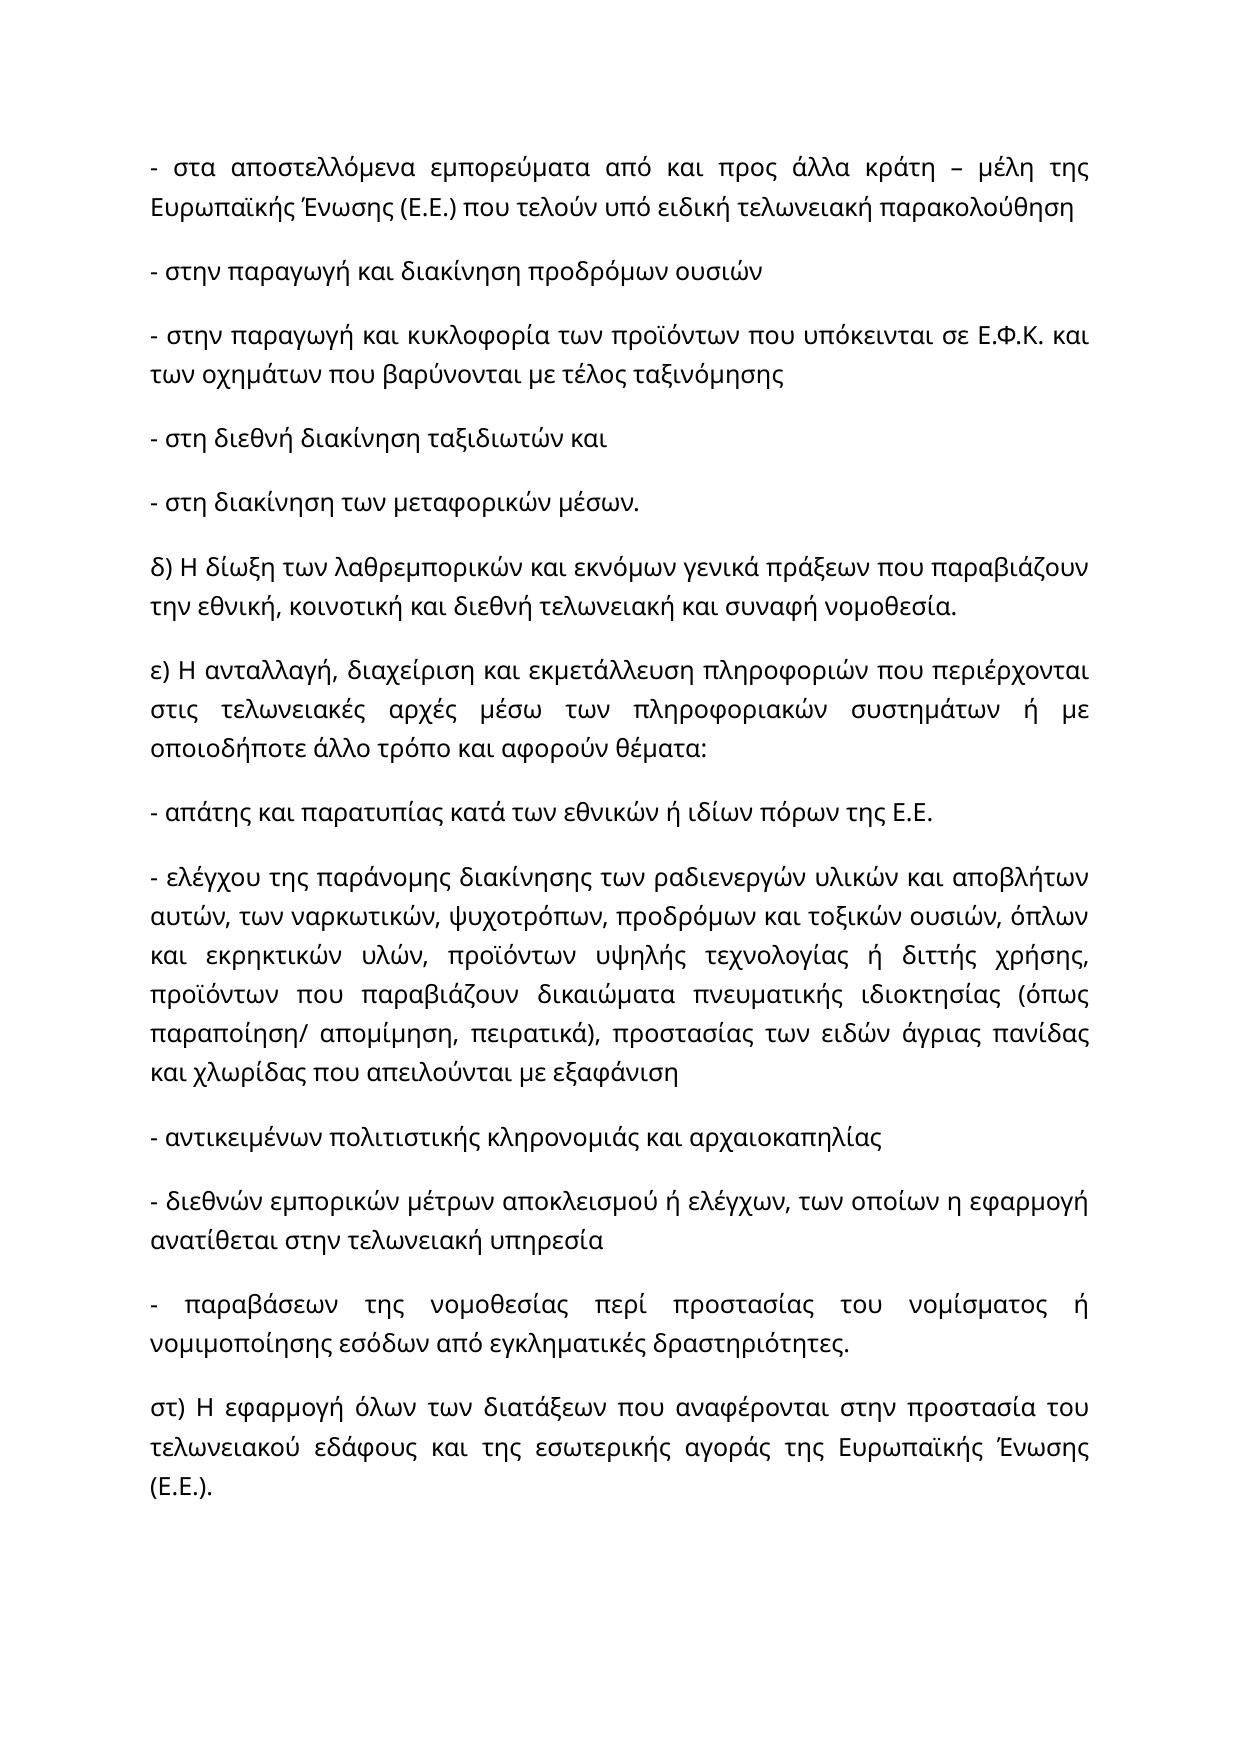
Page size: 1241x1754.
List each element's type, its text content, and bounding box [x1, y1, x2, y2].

text - διεθνών εμπορικών μέτρων αποκλεισμού ή ελέγχων, των οποίων η εφαρμογή ανατίθεται στην τελωνειακή υπηρεσία [150, 1183, 1090, 1257]
text - στην παραγωγή και διακίνηση προδρόμων ουσιών [150, 253, 1090, 287]
text στ) Η εφαρμογή όλων των διατάξεων που αναφέρονται στην προστασία του τελωνειακού εδάφους και της εσωτερικής αγοράς της Ευρωπαϊκής Ένωσης (Ε.Ε.). [150, 1390, 1090, 1502]
text - στη διακίνηση των μεταφορικών μέσων. [150, 485, 1090, 519]
text ε) Η ανταλλαγή, διαχείριση και εκμετάλλευση πληροφοριών που περιέρχονται στις τελωνειακές αρχές μέσω των πληροφοριακών συστημάτων ή με οποιοδήποτε άλλο τρόπο και αφορούν θέματα: [150, 652, 1090, 765]
text - στη διεθνή διακίνηση ταξιδιωτών και [150, 421, 1090, 455]
text δ) Η δίωξη των λαθρεμπορικών και εκνόμων γενικά πράξεων που παραβιάζουν την εθνική, κοινοτική και διεθνή τελωνειακή και συναφή νομοθεσία. [150, 549, 1090, 622]
text - ελέγχου της παράνομης διακίνησης των ραδιενεργών υλικών και αποβλήτων αυτών, των ναρκωτικών, ψυχοτρόπων, προδρόμων και τοξικών ουσιών, όπλων και εκρηκτικών υλών, προϊόντων υψηλής τεχνολογίας ή διττής χρήσης, προϊόντων που παραβιάζουν δικαιώματα πνευματικής ιδιοκτησίας (όπως παραποίηση/ απομίμηση, πειρατικά), προστασίας των ειδών άγριας πανίδας και χλωρίδας που απειλούνται με εξαφάνιση [150, 859, 1090, 1089]
text - αντικειμένων πολιτιστικής κληρονομιάς και αρχαιοκαπηλίας [150, 1119, 1090, 1153]
text - στα αποστελλόμενα εμπορεύματα από και προς άλλα κράτη – μέλη της Ευρωπαϊκής Ένωσης (Ε.Ε.) που τελούν υπό ειδική τελωνειακή παρακολούθηση [150, 150, 1090, 223]
text - απάτης και παρατυπίας κατά των εθνικών ή ιδίων πόρων της Ε.Ε. [150, 795, 1090, 829]
text - παραβάσεων της νομοθεσίας περί προστασίας του νομίσματος ή νομιμοποίησης εσόδων από εγκληματικές δραστηριότητες. [150, 1287, 1090, 1360]
text - στην παραγωγή και κυκλοφορία των προϊόντων που υπόκεινται σε Ε.Φ.Κ. και των οχημάτων που βαρύνονται με τέλος ταξινόμησης [150, 317, 1090, 391]
